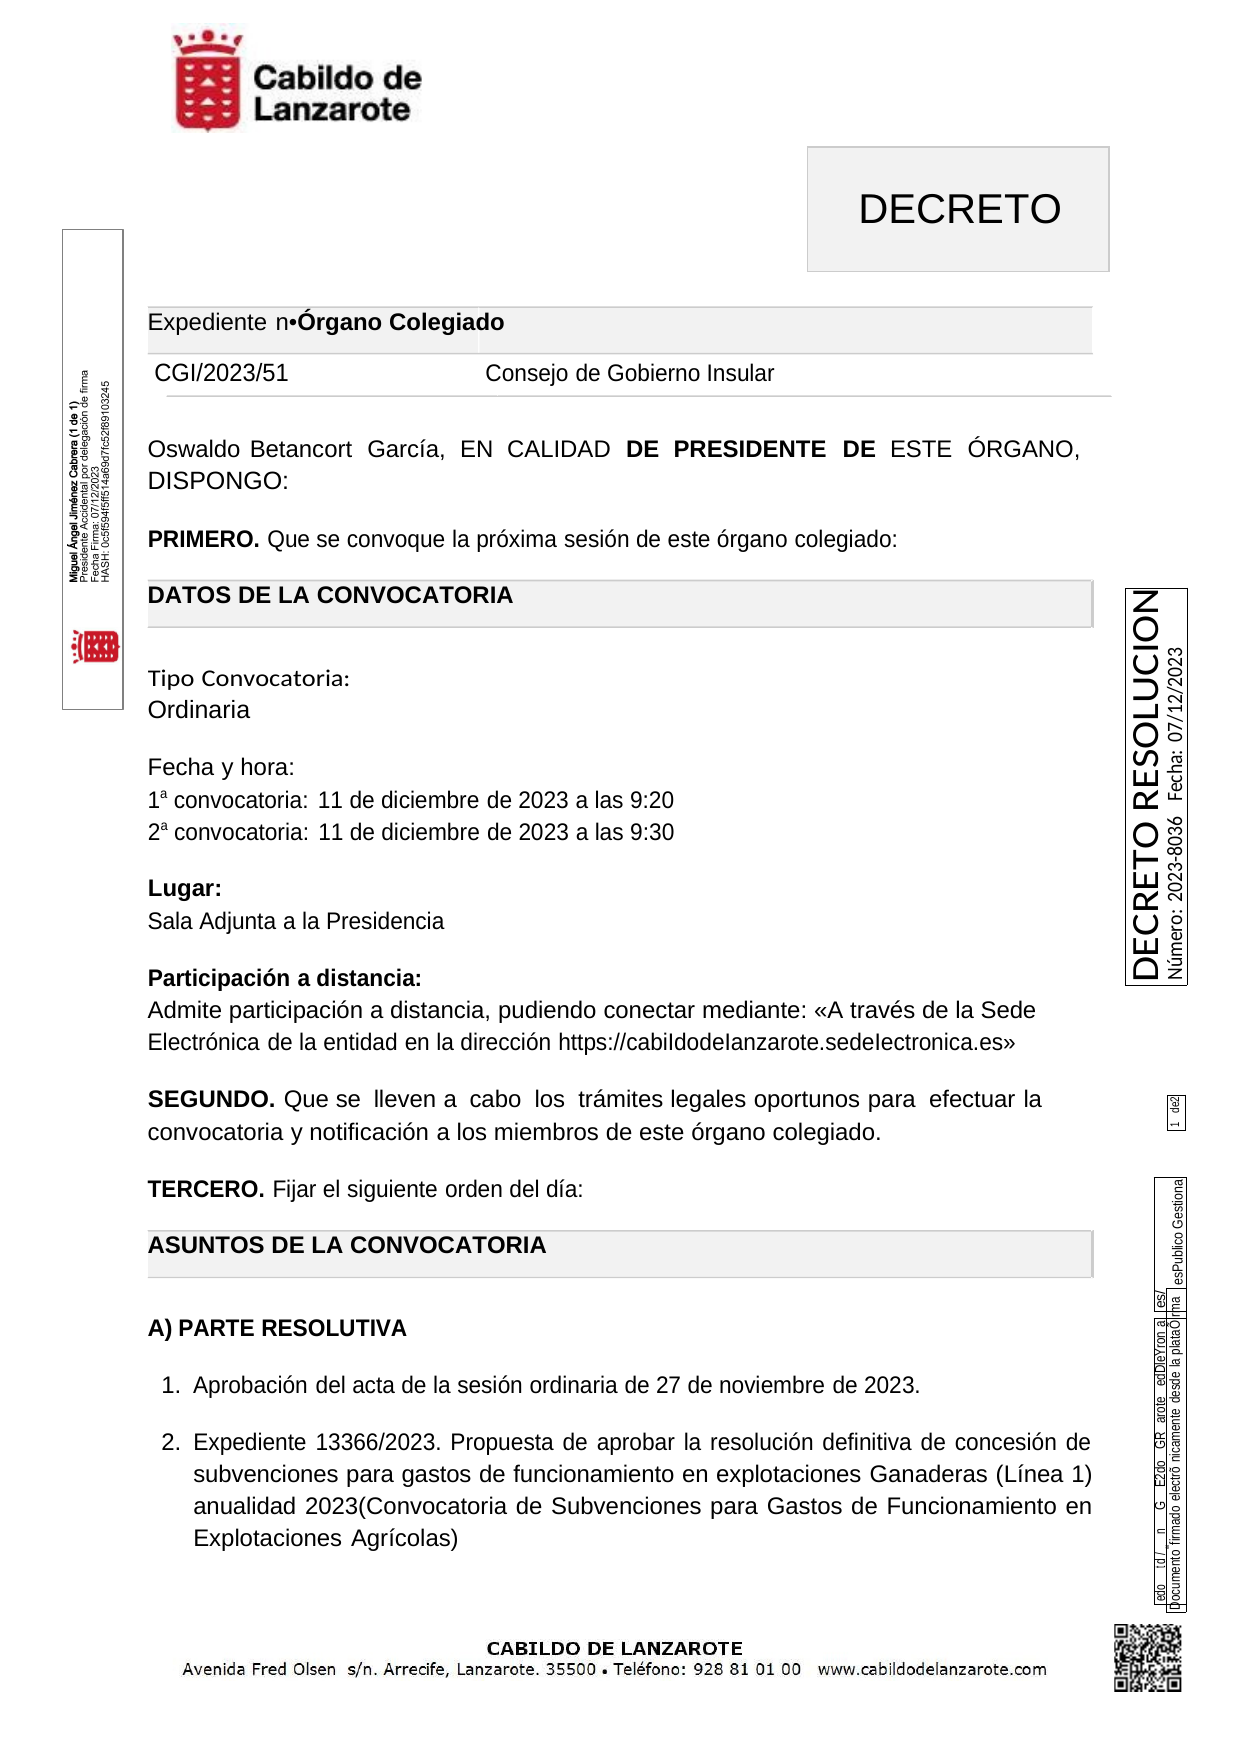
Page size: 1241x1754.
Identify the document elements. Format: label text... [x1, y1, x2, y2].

text es/ [1155, 1179, 1168, 1311]
text DECRETO [858, 185, 1108, 233]
picture [170, 23, 422, 133]
picture [172, 1639, 1048, 1681]
picture [68, 627, 122, 665]
text 1a convocatoria: 11 de diciembre de 2023 a las 9:20 2a convocatoria: 11 de diciembre de 2023 a las 9:30 [147, 786, 691, 845]
picture [67, 370, 109, 582]
picture [1114, 1624, 1182, 1692]
subtitle Participación a distancia: [148, 964, 1105, 991]
text esPublico Gestiona [1170, 1203, 1184, 1288]
text 1 de2 [1168, 1097, 1182, 1130]
text Tipo Convocatoria: [148, 663, 1105, 692]
text Oswaldo Betancort García, EN CALIDAD DE PRESIDENTE DE ESTE ÓRGANO, [147, 435, 1105, 462]
text PRIMERO. Que se convoque la próxima sesión de este órgano colegiado: [148, 524, 1105, 552]
text SEGUNDO. Que se lleven a cabo los trámites legales oportunos para efectuar la convocatoria y notificación a los miembros de este órgano colegiado. [147, 1085, 1105, 1146]
subtitle PARTE RESOLUTIVA [147, 1314, 1105, 1341]
text Admite participación a distancia, pudiendo conectar mediante: «A través de la Sede Electrónica de la entidad en la dirección https://cabiIdodeIanzarote.sedeIectronica.es» [147, 996, 1105, 1056]
subtitle Lugar: [148, 874, 1105, 902]
list Aprobación del acta de la sesión ordinaria de 27 de noviembre de 2023. [161, 1371, 1105, 1398]
text Fecha y hora: [147, 753, 1105, 781]
subtitle DISPONGO: [147, 466, 1105, 495]
subtitle Ordinaria [147, 695, 1105, 723]
text Sala Adjunta a la Presidencia [147, 907, 1105, 934]
text Número: 2023-8036 Fecha: 07/12/2023 [1163, 592, 1185, 985]
text edo t d / n G E2do GR arote edDleYron a “ [1155, 1319, 1166, 1602]
list Expediente 13366/2023. Propuesta de aprobar la resolución definitiva de concesión de subvenciones para gastos de funcionamiento en explotaciones Ganaderas (Línea 1) anualidad 2023(Convocatoria de Subvenciones para Gastos de Funcionamiento en Explotaciones Agrícolas) [161, 1428, 1093, 1551]
text DECRETO RESOLUCION [1126, 590, 1163, 985]
text Documento firmado electrõ nicamente desde la plataÕ rma [1167, 1290, 1183, 1612]
text CGI/2023/51 Consejo de Gobierno Insular [154, 305, 1105, 387]
text TERCERO. Fijar el siguiente orden del día: [147, 1175, 1105, 1203]
